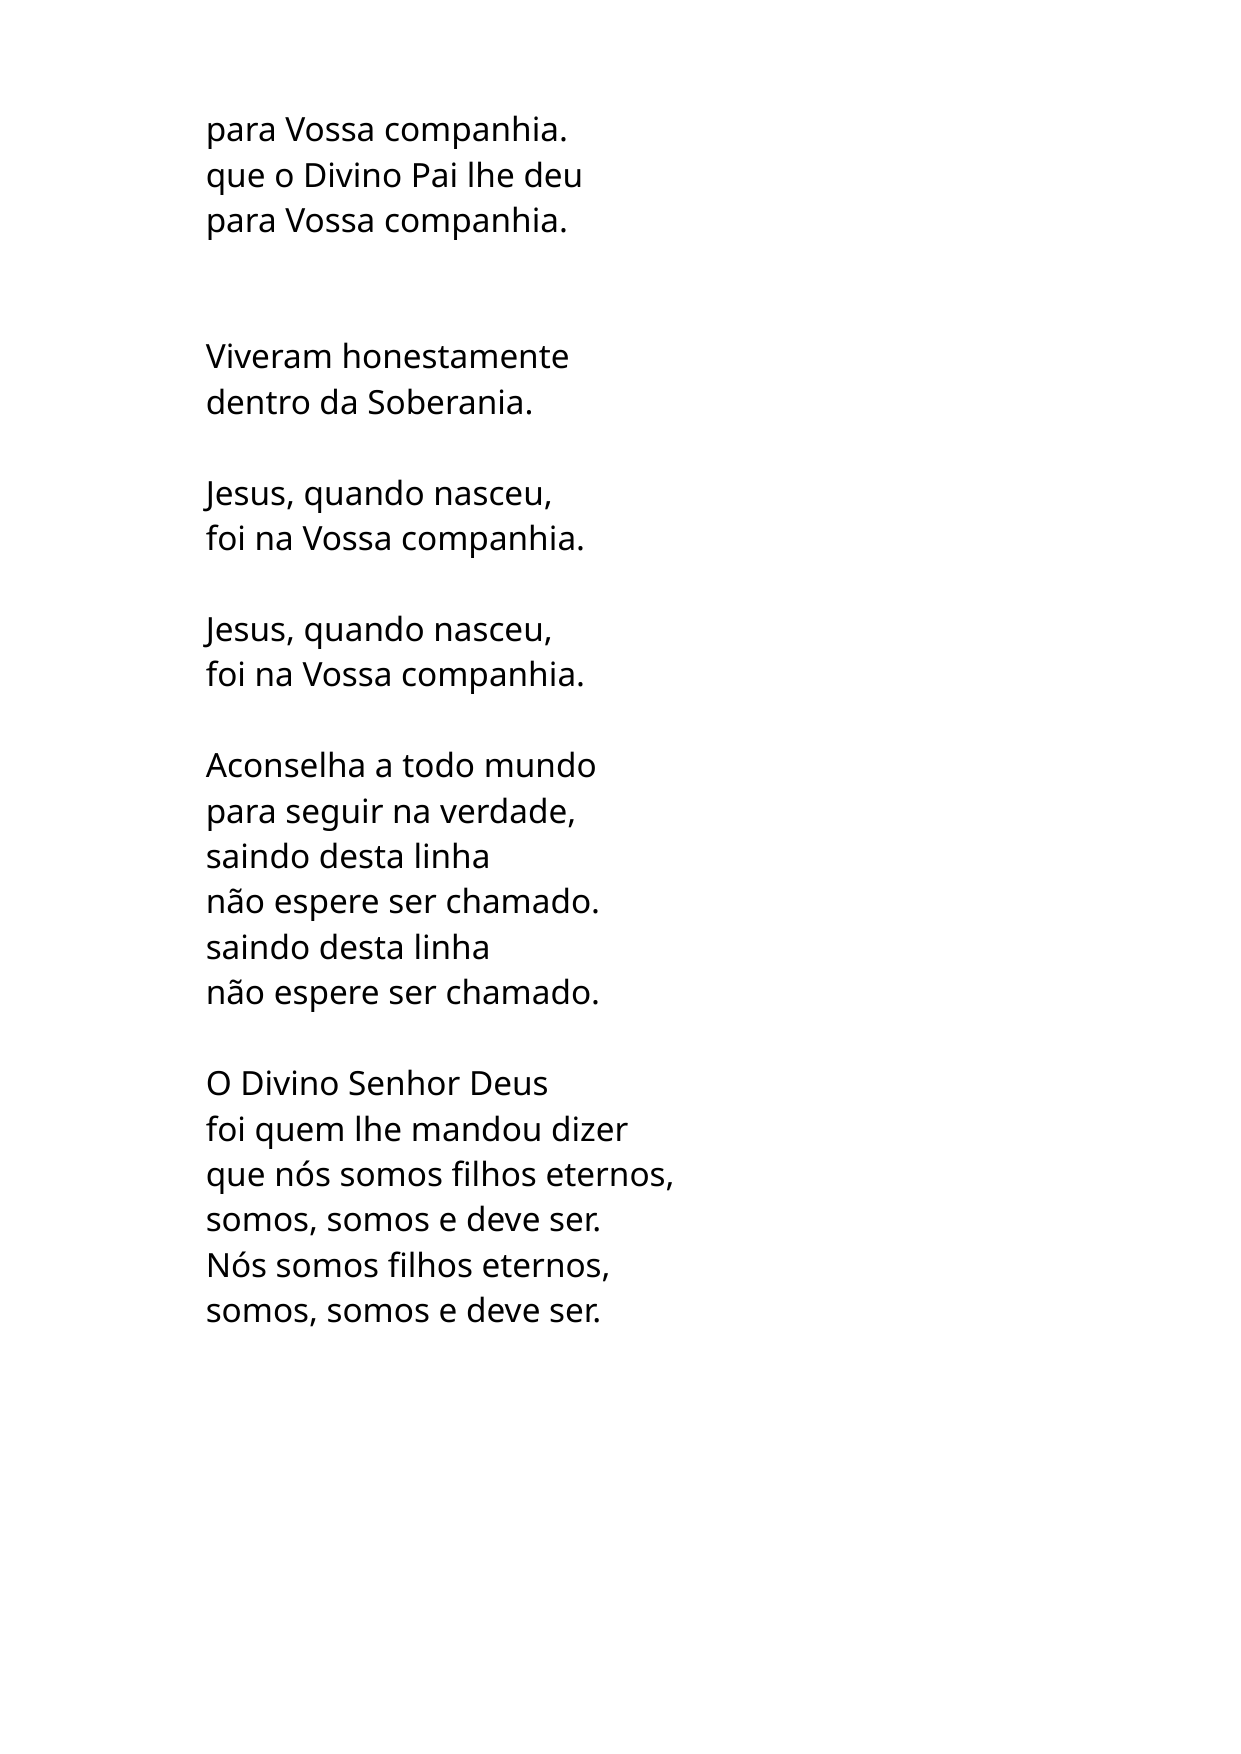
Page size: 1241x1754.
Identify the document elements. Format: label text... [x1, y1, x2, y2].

text Jesus, quando nasceu, [177, 469, 1063, 515]
text que nós somos filhos eternos, [177, 1151, 1063, 1196]
text somos, somos e deve ser. [177, 1287, 1063, 1332]
text que o Divino Pai lhe deu [177, 152, 1063, 197]
text somos, somos e deve ser. [177, 1196, 1063, 1242]
text Nós somos filhos eternos, [177, 1242, 1063, 1287]
text dentro da Soberania. [177, 379, 1063, 424]
text saindo desta linha [177, 924, 1063, 969]
text Aconselha a todo mundo [177, 742, 1063, 787]
text saindo desta linha [177, 833, 1063, 878]
text foi na Vossa companhia. [177, 515, 1063, 560]
text O Divino Senhor Deus [177, 1060, 1063, 1105]
text foi quem lhe mandou dizer [177, 1105, 1063, 1151]
text foi na Vossa companhia. [177, 651, 1063, 697]
text para Vossa companhia. [177, 106, 1063, 152]
text para Vossa companhia. [177, 197, 1063, 242]
text não espere ser chamado. [177, 969, 1063, 1014]
text Jesus, quando nasceu, [177, 606, 1063, 651]
text não espere ser chamado. [177, 878, 1063, 924]
text Viveram honestamente [177, 333, 1063, 379]
text para seguir na verdade, [177, 787, 1063, 833]
